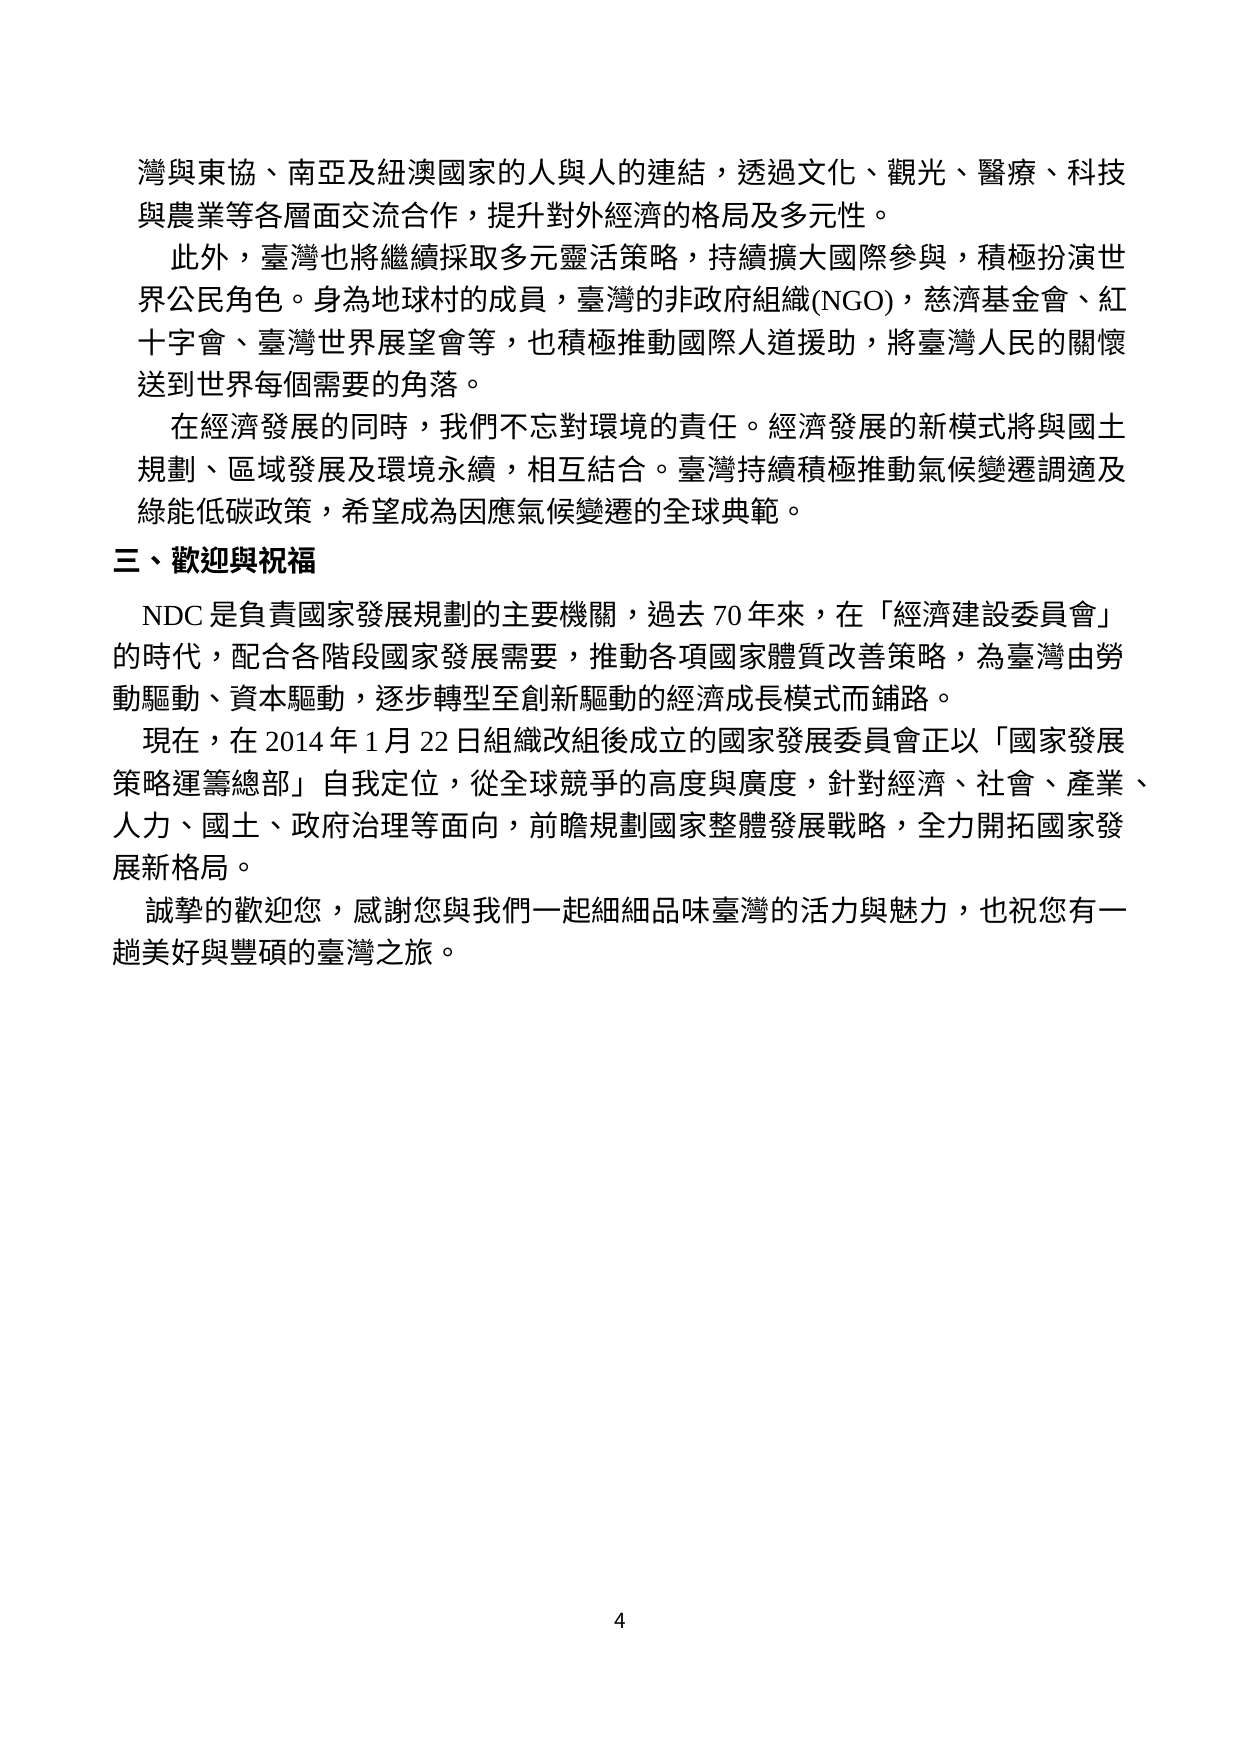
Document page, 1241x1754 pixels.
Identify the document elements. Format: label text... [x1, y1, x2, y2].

text 誠摯的歡迎您，感謝您與我們一起細細品味臺灣的活力與魅力，也祝您有一趟美好與豐碩的臺灣之旅。 [112, 887, 1128, 972]
text 灣與東協、南亞及紐澳國家的人與人的連結，透過文化、觀光、醫療、科技與農業等各層面交流合作，提升對外經濟的格局及多元性。 [137, 150, 1128, 234]
text 此外，臺灣也將繼續採取多元靈活策略，持續擴大國際參與，積極扮演世界公民角色。身為地球村的成員，臺灣的非政府組織(NGO)，慈濟基金會、紅十字會、臺灣世界展望會等，也積極推動國際人道援助，將臺灣人民的關懷送到世界每個需要的角落。 [137, 234, 1128, 404]
text 三、歡迎與祝福 [112, 543, 1128, 578]
text 現在，在2014年1月22日組織改組後成立的國家發展委員會正以「國家發展策略運籌總部」自我定位，從全球競爭的高度與廣度，針對經濟、社會、產業、人力、國土、政府治理等面向，前瞻規劃國家整體發展戰略，全力開拓國家發展新格局。 [112, 718, 1128, 887]
text 在經濟發展的同時，我們不忘對環境的責任。經濟發展的新模式將與國土規劃、區域發展及環境永續，相互結合。臺灣持續積極推動氣候變遷調適及綠能低碳政策，希望成為因應氣候變遷的全球典範。 [137, 404, 1128, 531]
text NDC是負責國家發展規劃的主要機關，過去70年來，在「經濟建設委員會」的時代，配合各階段國家發展需要，推動各項國家體質改善策略，為臺灣由勞動驅動、資本驅動，逐步轉型至創新驅動的經濟成長模式而鋪路。 [112, 591, 1128, 718]
